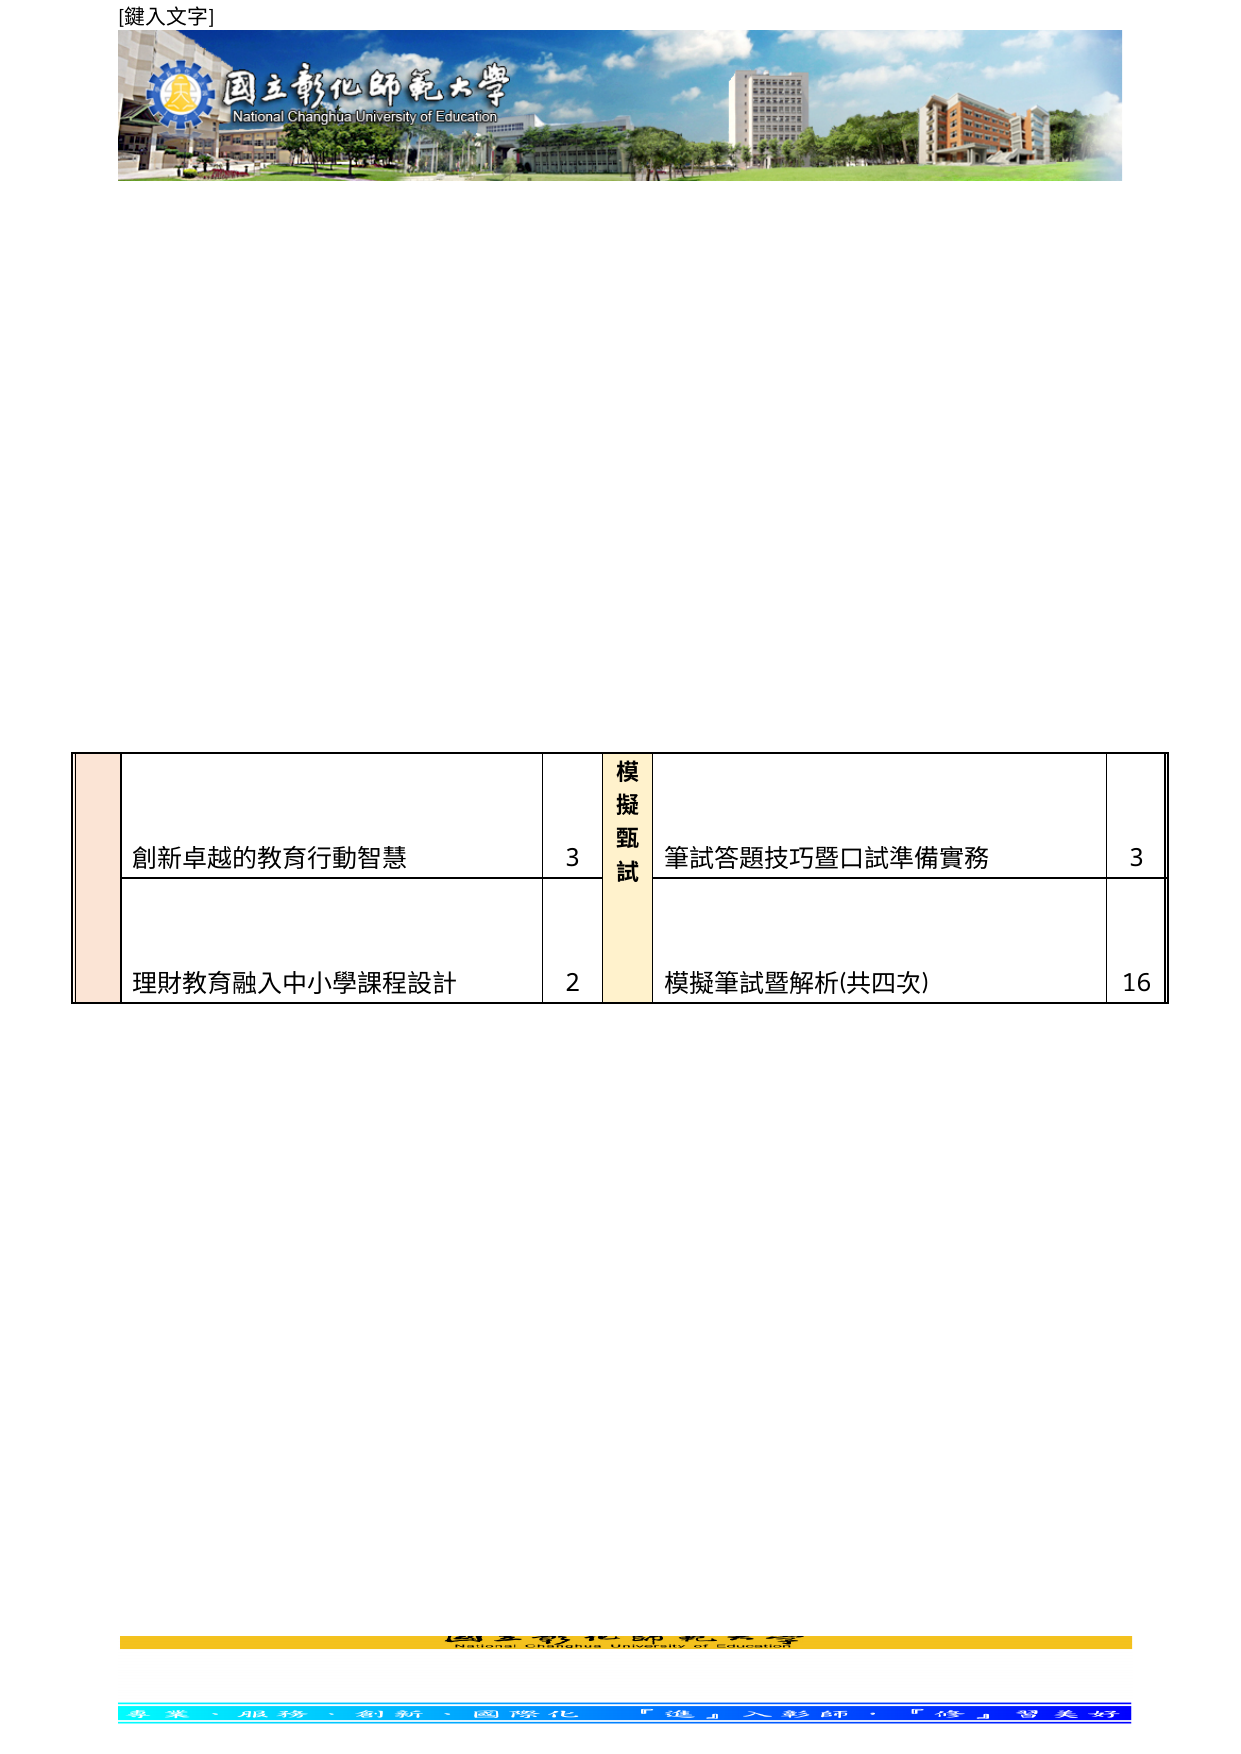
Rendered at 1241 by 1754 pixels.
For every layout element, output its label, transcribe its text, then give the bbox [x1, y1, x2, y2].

table_cell [76, 754, 120, 1002]
table_cell 模 擬 甄 試 [603, 754, 652, 1002]
table_cell 2 [543, 879, 602, 1002]
table_cell 3 [1107, 754, 1164, 877]
table_cell 筆試答題技巧暨口試準備實務 [653, 754, 1106, 877]
table_cell 模擬筆試暨解析(共四次) [653, 879, 1106, 1002]
table_cell 理財教育融入中小學課程設計 [122, 879, 542, 1002]
table_cell 3 [543, 754, 602, 877]
table_cell 16 [1107, 879, 1164, 1002]
table_cell 創新卓越的教育行動智慧 [122, 754, 542, 877]
